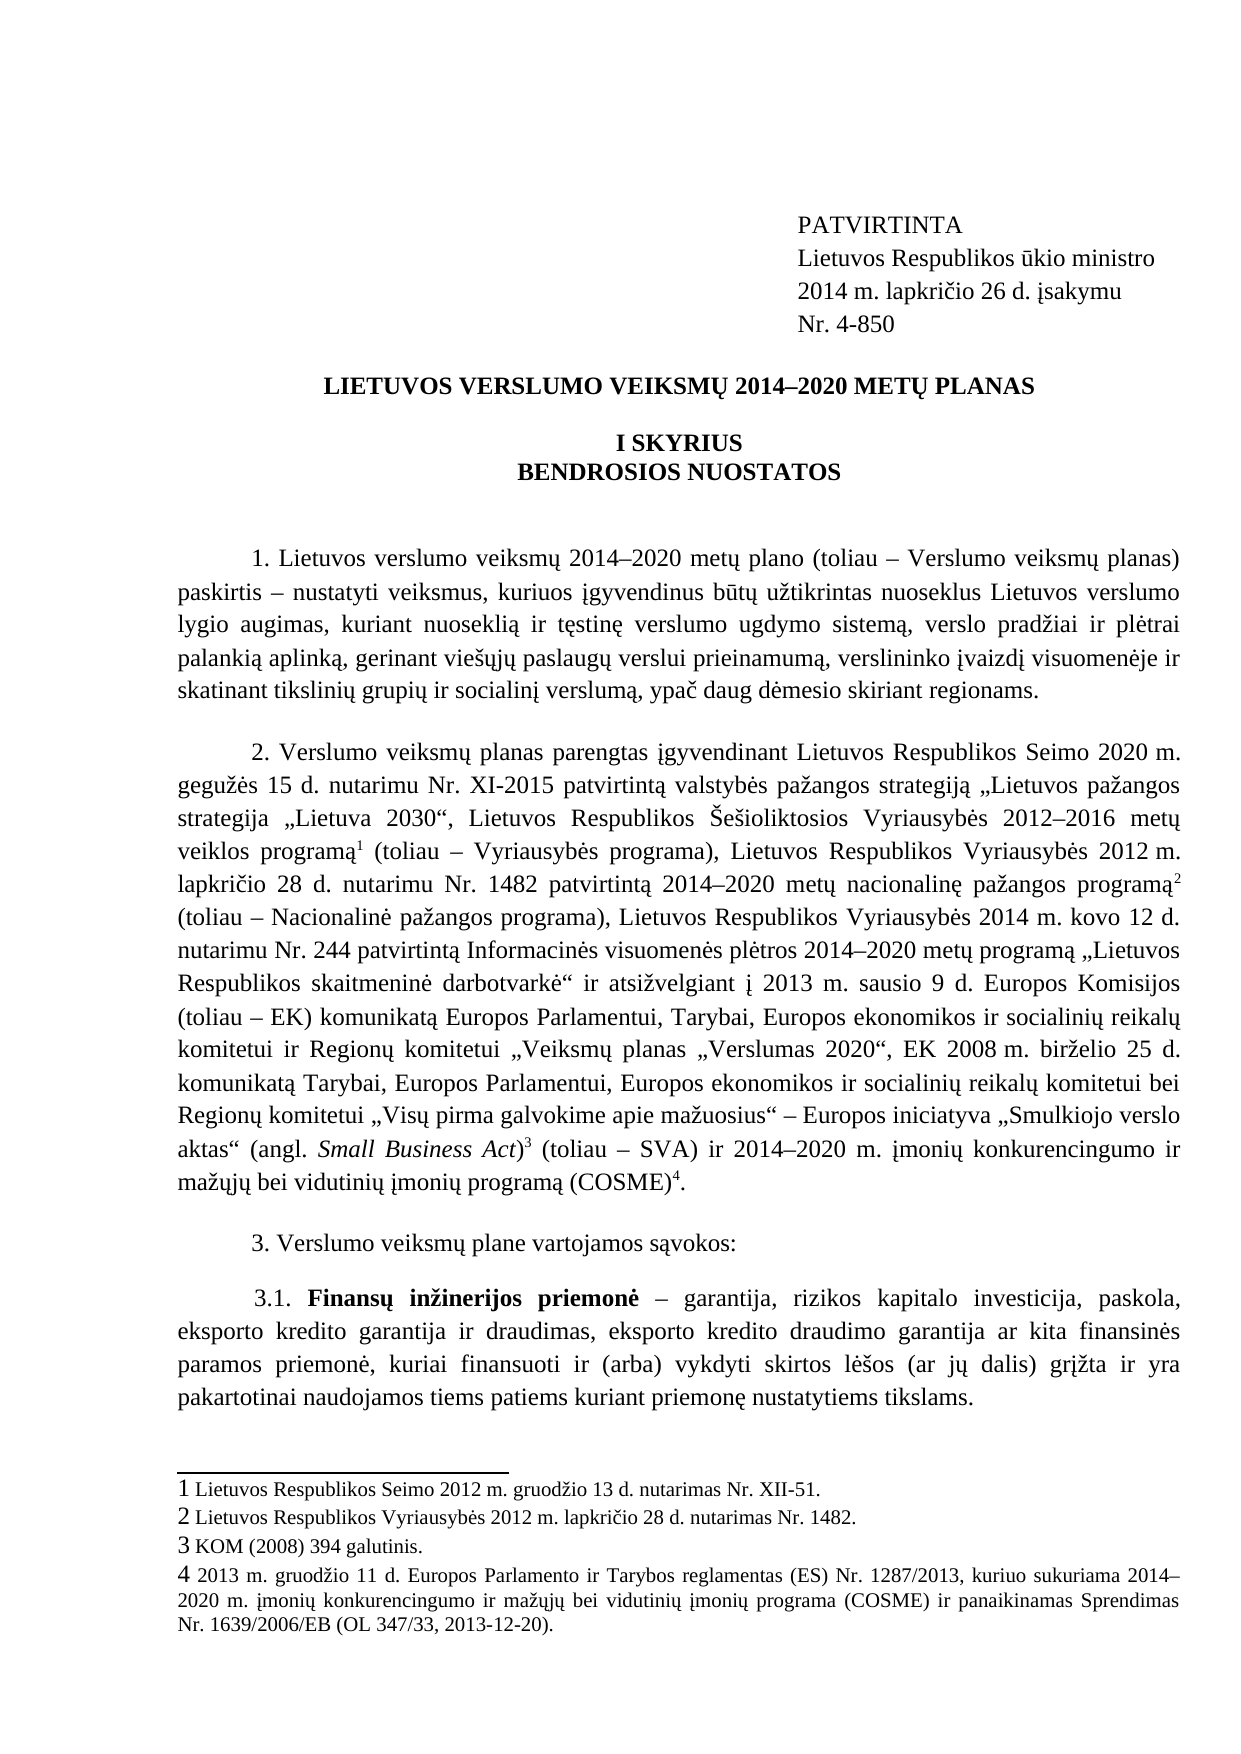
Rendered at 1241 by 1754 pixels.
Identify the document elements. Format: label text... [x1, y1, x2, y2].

text 1. Lietuvos verslumo veiksmų 2014–2020 metų plano (toliau – Verslumo veiksmų planas) paskirtis – nustatyti veiksmus, kuriuos įgyvendinus būtų užtikrintas nuoseklus Lietuvos verslumo lygio augimas, kuriant nuoseklią ir tęstinę verslumo ugdymo sistemą, verslo pradžiai ir plėtrai palankią aplinką, gerinant viešųjų paslaugų verslui prieinamumą, verslininko įvaizdį visuomenėje ir skatinant tikslinių grupių ir socialinį verslumą, ypač daug dėmesio skiriant regionams. [177, 543, 1181, 704]
text PATVIRTINTA [177, 210, 1181, 239]
text 2014 m. lapkričio 26 d. įsakymu [797, 276, 1181, 305]
text 2013 m. gruodžio 11 d. Europos Parlamento ir Tarybos reglamentas (ES) Nr. 1287/2013, kuriuo sukuriama 2014–2020 m. įmonių konkurencingumo ir mažųjų bei vidutinių įmonių programa (COSME) ir panaikinamas Sprendimas Nr. 1639/2006/EB (OL 347/33, 2013-12-20). [177, 1559, 1181, 1636]
text 2. Verslumo veiksmų planas parengtas įgyvendinant Lietuvos Respublikos Seimo 2020 m. gegužės 15 d. nutarimu Nr. XI-2015 patvirtintą valstybės pažangos strategiją „Lietuvos pažangos strategija „Lietuva 2030“, Lietuvos Respublikos Šešioliktosios Vyriausybės 2012–2016 metų veiklos programą (toliau – Vyriausybės programa), Lietuvos Respublikos Vyriausybės 2012 m. lapkričio 28 d. nutarimu Nr. 1482 patvirtintą 2014–2020 metų nacionalinę pažangos programą (toliau – Nacionalinė pažangos programa), Lietuvos Respublikos Vyriausybės 2014 m. kovo 12 d. nutarimu Nr. 244 patvirtintą Informacinės visuomenės plėtros 2014–2020 metų programą „Lietuvos Respublikos skaitmeninė darbotvarkė“ ir atsižvelgiant į 2013 m. sausio 9 d. Europos Komisijos (toliau – EK) komunikatą Europos Parlamentui, Tarybai, Europos ekonomikos ir socialinių reikalų komitetui ir Regionų komitetui „Veiksmų planas „Verslumas 2020“, EK 2008 m. birželio 25 d. komunikatą Tarybai, Europos Parlamentui, Europos ekonomikos ir socialinių reikalų komitetui bei Regionų komitetui „Visų pirma galvokime apie mažuosius“ – Europos iniciatyva „Smulkiojo verslo aktas“ (angl. Small Business Act) (toliau – SVA) ir 2014–2020 m. įmonių konkurencingumo ir mažųjų bei vidutinių įmonių programą (COSME). [177, 737, 1181, 1195]
text BENDROSIOS NUOSTATOS [177, 457, 1181, 486]
text Nr. 4-850 [797, 309, 1181, 338]
text Lietuvos Respublikos ūkio ministro [797, 243, 1181, 272]
text LIETUVOS VERSLUMO VEIKSMŲ 2014–2020 METŲ PLANAS [177, 371, 1181, 400]
text 3. Verslumo veiksmų plane vartojamos sąvokos: [177, 1228, 1181, 1257]
text KOM (2008) 394 galutinis. [177, 1530, 1181, 1559]
text Lietuvos Respublikos Seimo 2012 m. gruodžio 13 d. nutarimas Nr. XII-51. [177, 1473, 1181, 1501]
text 3.1. Finansų inžinerijos priemonė – garantija, rizikos kapitalo investicija, paskola, eksporto kredito garantija ir draudimas, eksporto kredito draudimo garantija ar kita finansinės paramos priemonė, kuriai finansuoti ir (arba) vykdyti skirtos lėšos (ar jų dalis) grįžta ir yra pakartotinai naudojamos tiems patiems kuriant priemonę nustatytiems tikslams. [177, 1283, 1181, 1411]
text Lietuvos Respublikos Vyriausybės 2012 m. lapkričio 28 d. nutarimas Nr. 1482. [177, 1501, 1181, 1530]
text I SKYRIUS [177, 428, 1181, 457]
